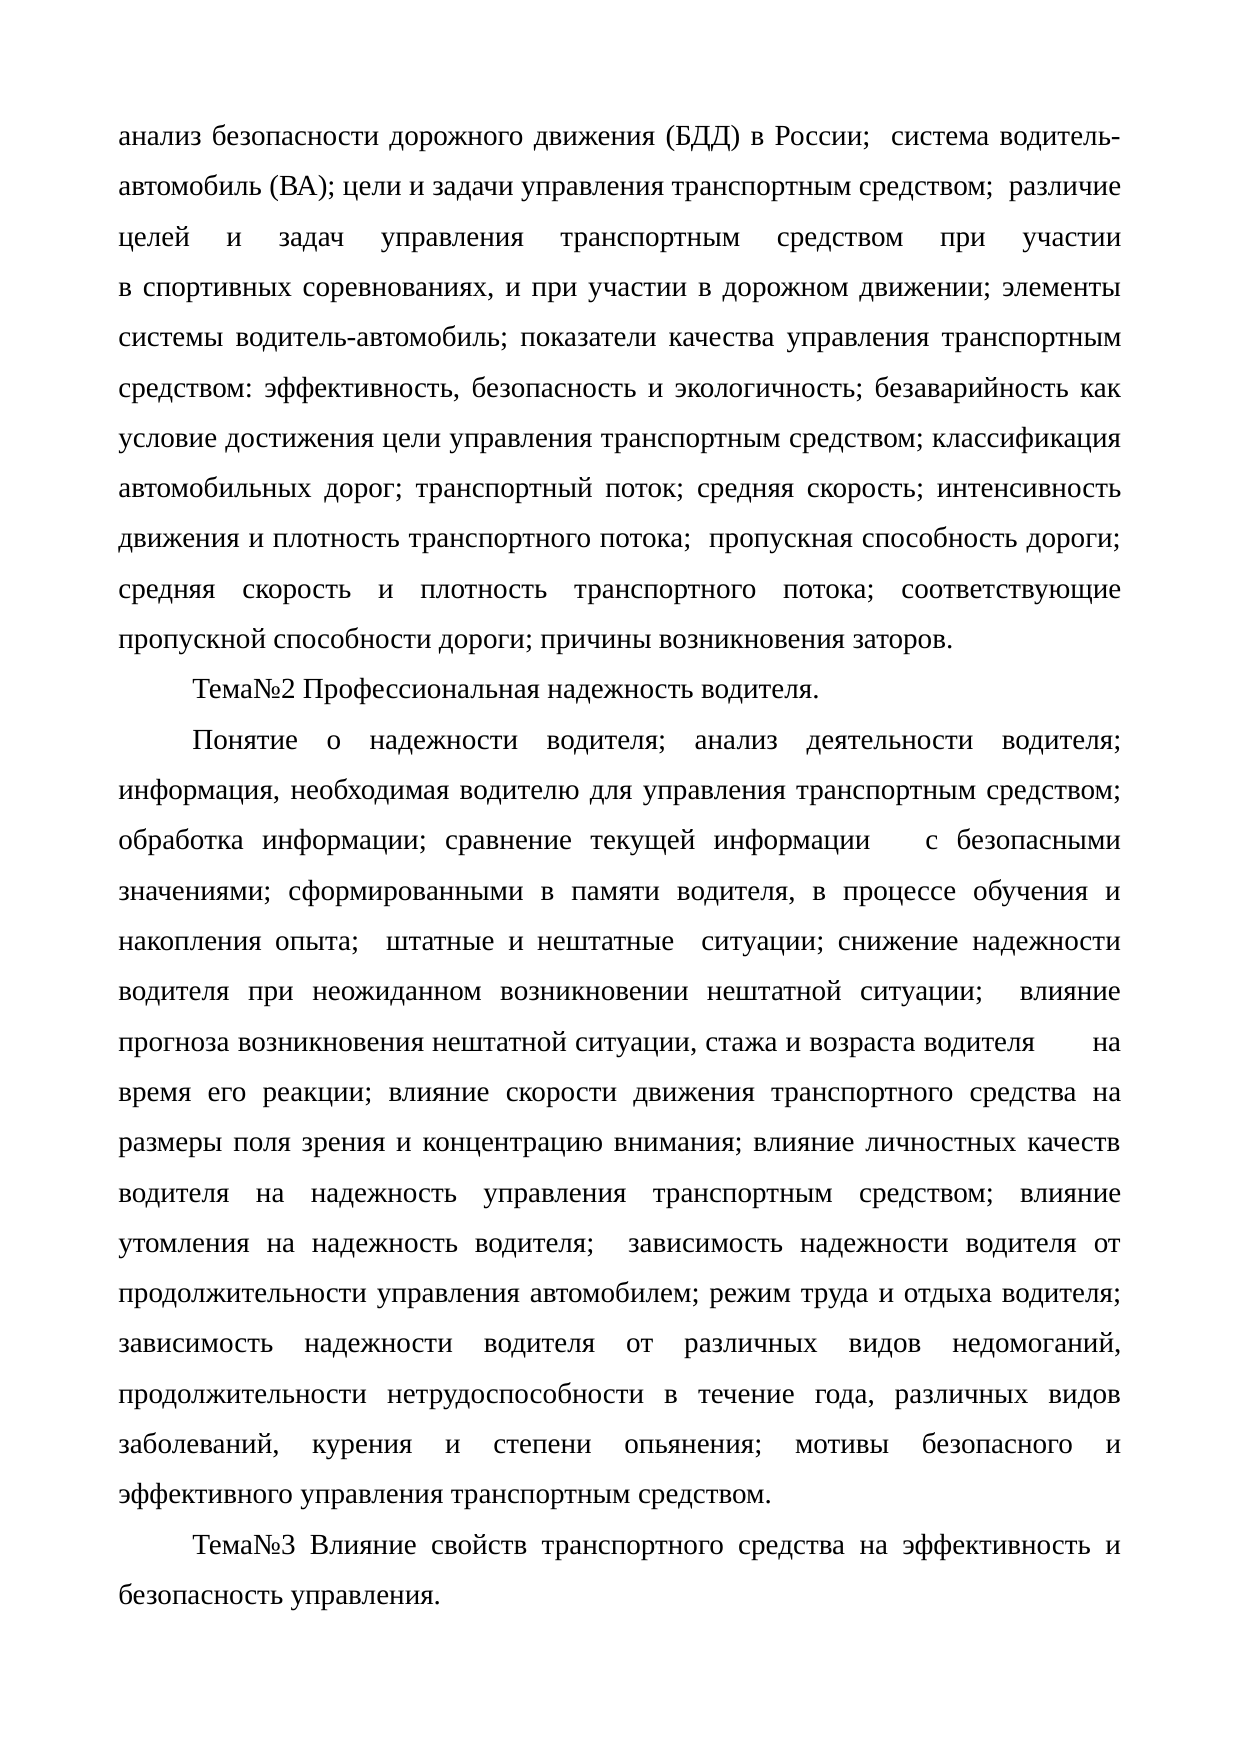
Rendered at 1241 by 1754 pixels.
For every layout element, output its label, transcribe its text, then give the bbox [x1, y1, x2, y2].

text Понятие о надежности водителя; анализ деятельности водителя; информация, необходимая водителю для управления транспортным средством; обработка информации; сравнение текущей информации с безопасными значениями; сформированными в памяти водителя, в процессе обучения и накопления опыта; штатные и нештатные ситуации; снижение надежности водителя при неожиданном возникновении нештатной ситуации; влияние прогноза возникновения нештатной ситуации, стажа и возраста водителя на время его реакции; влияние скорости движения транспортного средства на размеры поля зрения и концентрацию внимания; влияние личностных качеств водителя на надежность управления транспортным средством; влияние утомления на надежность водителя; зависимость надежности водителя от продолжительности управления автомобилем; режим труда и отдыха водителя; зависимость надежности водителя от различных видов недомоганий, продолжительности нетрудоспособности в течение года, различных видов заболеваний, курения и степени опьянения; мотивы безопасного и эффективного управления транспортным средством. [118, 722, 1122, 1510]
text Тема№3 Влияние свойств транспортного средства на эффективность и безопасность управления. [118, 1527, 1122, 1611]
text анализ безопасности дорожного движения (БДД) в России; система водитель-автомобиль (ВА); цели и задачи управления транспортным средством; различие целей и задач управления транспортным средством при участии в спортивных соревнованиях, и при участии в дорожном движении; элементы системы водитель-автомобиль; показатели качества управления транспортным средством: эффективность, безопасность и экологичность; безаварийность как условие достижения цели управления транспортным средством; классификация автомобильных дорог; транспортный поток; средняя скорость; интенсивность движения и плотность транспортного потока; пропускная способность дороги; средняя скорость и плотность транспортного потока; соответствующие пропускной способности дороги; причины возникновения заторов. [118, 118, 1122, 655]
text Тема№2 Профессиональная надежность водителя. [118, 672, 1122, 705]
